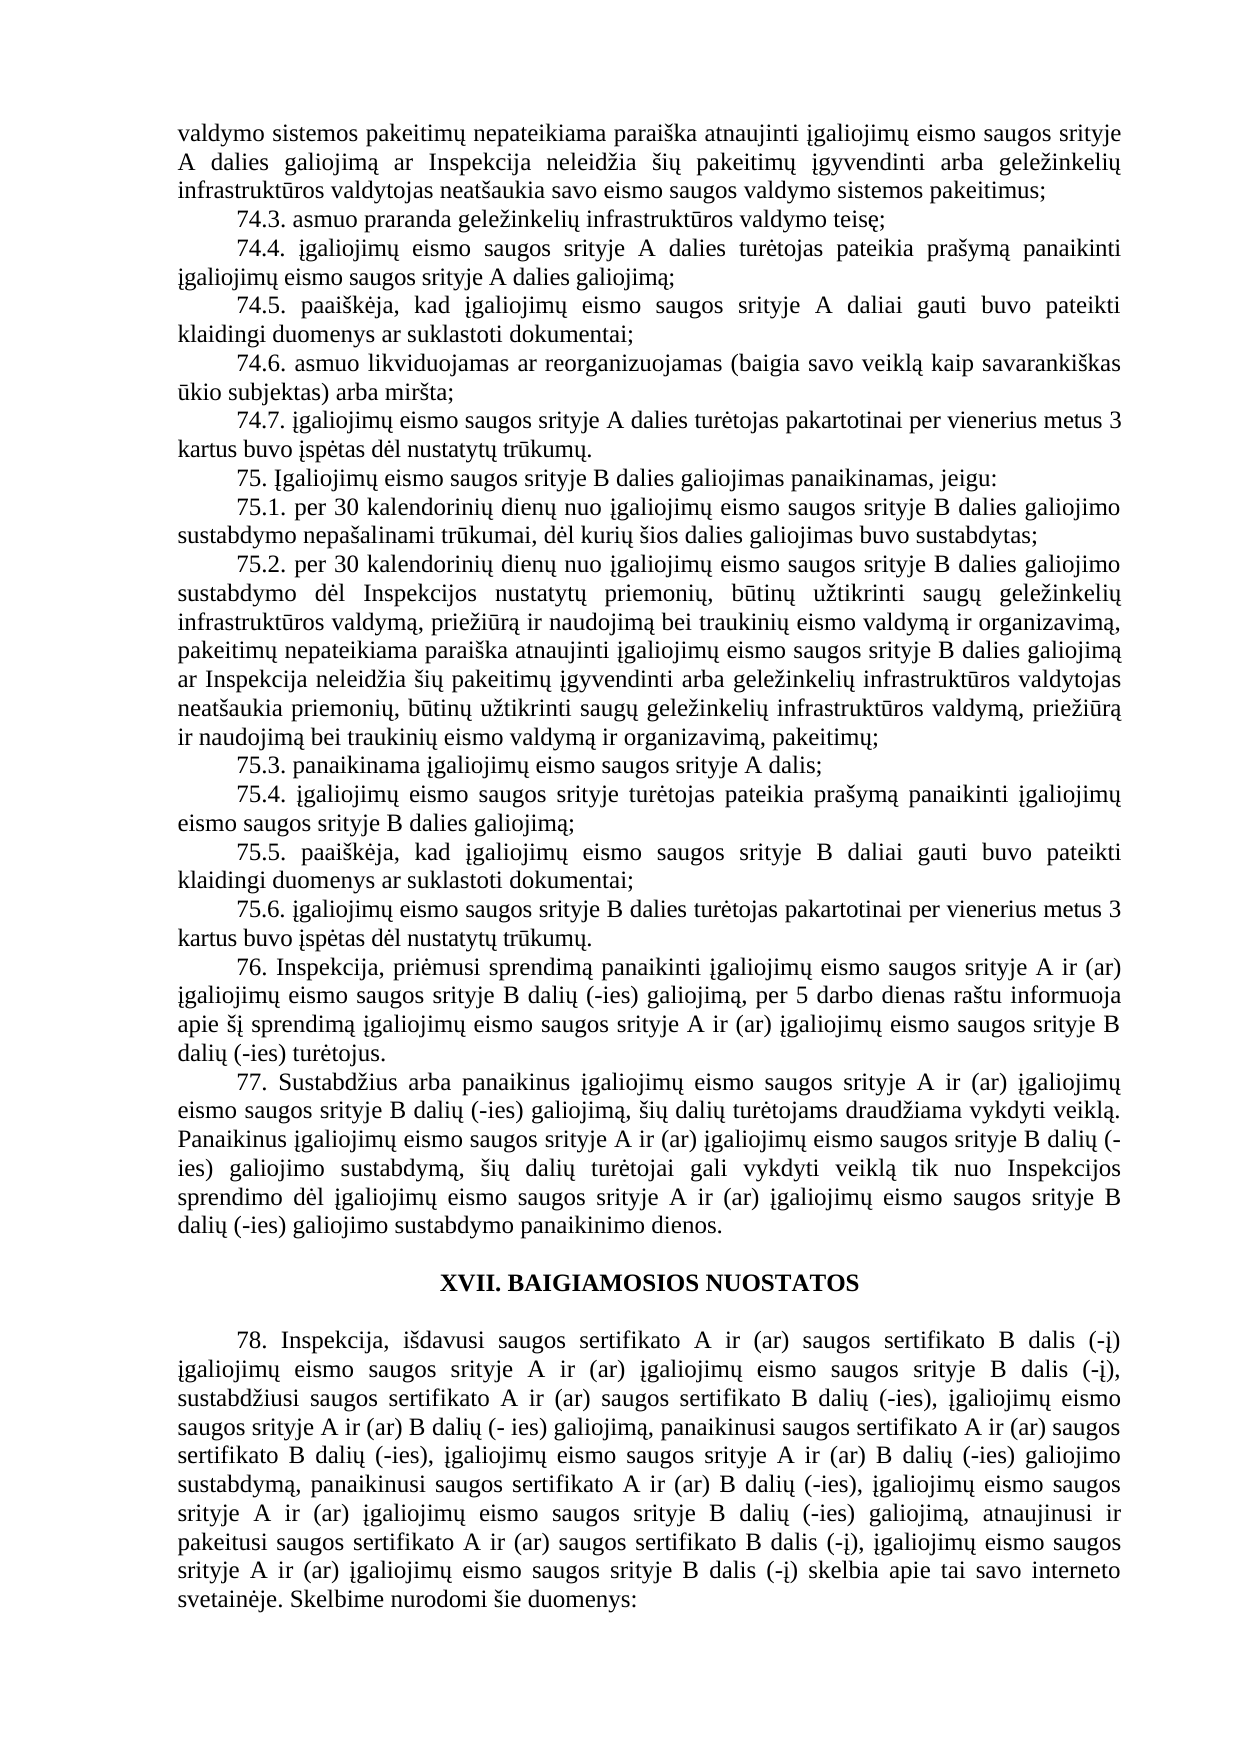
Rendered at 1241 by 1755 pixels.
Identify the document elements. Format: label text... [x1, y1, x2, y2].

text valdymo sistemos pakeitimų nepateikiama paraiška atnaujinti įgaliojimų eismo saugos srityje A dalies galiojimą ar Inspekcija neleidžia šių pakeitimų įgyvendinti arba geležinkelių infrastruktūros valdytojas neatšaukia savo eismo saugos valdymo sistemos pakeitimus; [177, 118, 1122, 204]
text XVII. BAIGIAMOSIOS NUOSTATOS [177, 1268, 1122, 1297]
text 74.7. įgaliojimų eismo saugos srityje A dalies turėtojas pakartotinai per vienerius metus 3 kartus buvo įspėtas dėl nustatytų trūkumų. [177, 406, 1122, 463]
text 78. Inspekcija, išdavusi saugos sertifikato A ir (ar) saugos sertifikato B dalis (-į) įgaliojimų eismo saugos srityje A ir (ar) įgaliojimų eismo saugos srityje B dalis (-į), sustabdžiusi saugos sertifikato A ir (ar) saugos sertifikato B dalių (-ies), įgaliojimų eismo saugos srityje A ir (ar) B dalių (- ies) galiojimą, panaikinusi saugos sertifikato A ir (ar) saugos sertifikato B dalių (-ies), įgaliojimų eismo saugos srityje A ir (ar) B dalių (-ies) galiojimo sustabdymą, panaikinusi saugos sertifikato A ir (ar) B dalių (-ies), įgaliojimų eismo saugos srityje A ir (ar) įgaliojimų eismo saugos srityje B dalių (-ies) galiojimą, atnaujinusi ir pakeitusi saugos sertifikato A ir (ar) saugos sertifikato B dalis (-į), įgaliojimų eismo saugos srityje A ir (ar) įgaliojimų eismo saugos srityje B dalis (-į) skelbia apie tai savo interneto svetainėje. Skelbime nurodomi šie duomenys: [177, 1326, 1122, 1613]
text 77. Sustabdžius arba panaikinus įgaliojimų eismo saugos srityje A ir (ar) įgaliojimų eismo saugos srityje B dalių (-ies) galiojimą, šių dalių turėtojams draudžiama vykdyti veiklą. Panaikinus įgaliojimų eismo saugos srityje A ir (ar) įgaliojimų eismo saugos srityje B dalių (-ies) galiojimo sustabdymą, šių dalių turėtojai gali vykdyti veiklą tik nuo Inspekcijos sprendimo dėl įgaliojimų eismo saugos srityje A ir (ar) įgaliojimų eismo saugos srityje B dalių (-ies) galiojimo sustabdymo panaikinimo dienos. [177, 1067, 1122, 1239]
text 74.4. įgaliojimų eismo saugos srityje A dalies turėtojas pateikia prašymą panaikinti įgaliojimų eismo saugos srityje A dalies galiojimą; [177, 233, 1122, 291]
text 75.5. paaiškėja, kad įgaliojimų eismo saugos srityje B daliai gauti buvo pateikti klaidingi duomenys ar suklastoti dokumentai; [177, 837, 1122, 894]
text 75.4. įgaliojimų eismo saugos srityje turėtojas pateikia prašymą panaikinti įgaliojimų eismo saugos srityje B dalies galiojimą; [177, 779, 1122, 837]
text 75.1. per 30 kalendorinių dienų nuo įgaliojimų eismo saugos srityje B dalies galiojimo sustabdymo nepašalinami trūkumai, dėl kurių šios dalies galiojimas buvo sustabdytas; [177, 492, 1122, 549]
text 75.6. įgaliojimų eismo saugos srityje B dalies turėtojas pakartotinai per vienerius metus 3 kartus buvo įspėtas dėl nustatytų trūkumų. [177, 894, 1122, 952]
text 74.3. asmuo praranda geležinkelių infrastruktūros valdymo teisę; [177, 204, 1122, 233]
text 74.6. asmuo likviduojamas ar reorganizuojamas (baigia savo veiklą kaip savarankiškas ūkio subjektas) arba miršta; [177, 348, 1122, 406]
text 74.5. paaiškėja, kad įgaliojimų eismo saugos srityje A daliai gauti buvo pateikti klaidingi duomenys ar suklastoti dokumentai; [177, 291, 1122, 348]
text 75.3. panaikinama įgaliojimų eismo saugos srityje A dalis; [177, 751, 1122, 779]
text 75.2. per 30 kalendorinių dienų nuo įgaliojimų eismo saugos srityje B dalies galiojimo sustabdymo dėl Inspekcijos nustatytų priemonių, būtinų užtikrinti saugų geležinkelių infrastruktūros valdymą, priežiūrą ir naudojimą bei traukinių eismo valdymą ir organizavimą, pakeitimų nepateikiama paraiška atnaujinti įgaliojimų eismo saugos srityje B dalies galiojimą ar Inspekcija neleidžia šių pakeitimų įgyvendinti arba geležinkelių infrastruktūros valdytojas neatšaukia priemonių, būtinų užtikrinti saugų geležinkelių infrastruktūros valdymą, priežiūrą ir naudojimą bei traukinių eismo valdymą ir organizavimą, pakeitimų; [177, 549, 1122, 751]
text 76. Inspekcija, priėmusi sprendimą panaikinti įgaliojimų eismo saugos srityje A ir (ar) įgaliojimų eismo saugos srityje B dalių (-ies) galiojimą, per 5 darbo dienas raštu informuoja apie šį sprendimą įgaliojimų eismo saugos srityje A ir (ar) įgaliojimų eismo saugos srityje B dalių (-ies) turėtojus. [177, 952, 1122, 1067]
text 75. Įgaliojimų eismo saugos srityje B dalies galiojimas panaikinamas, jeigu: [177, 463, 1122, 492]
